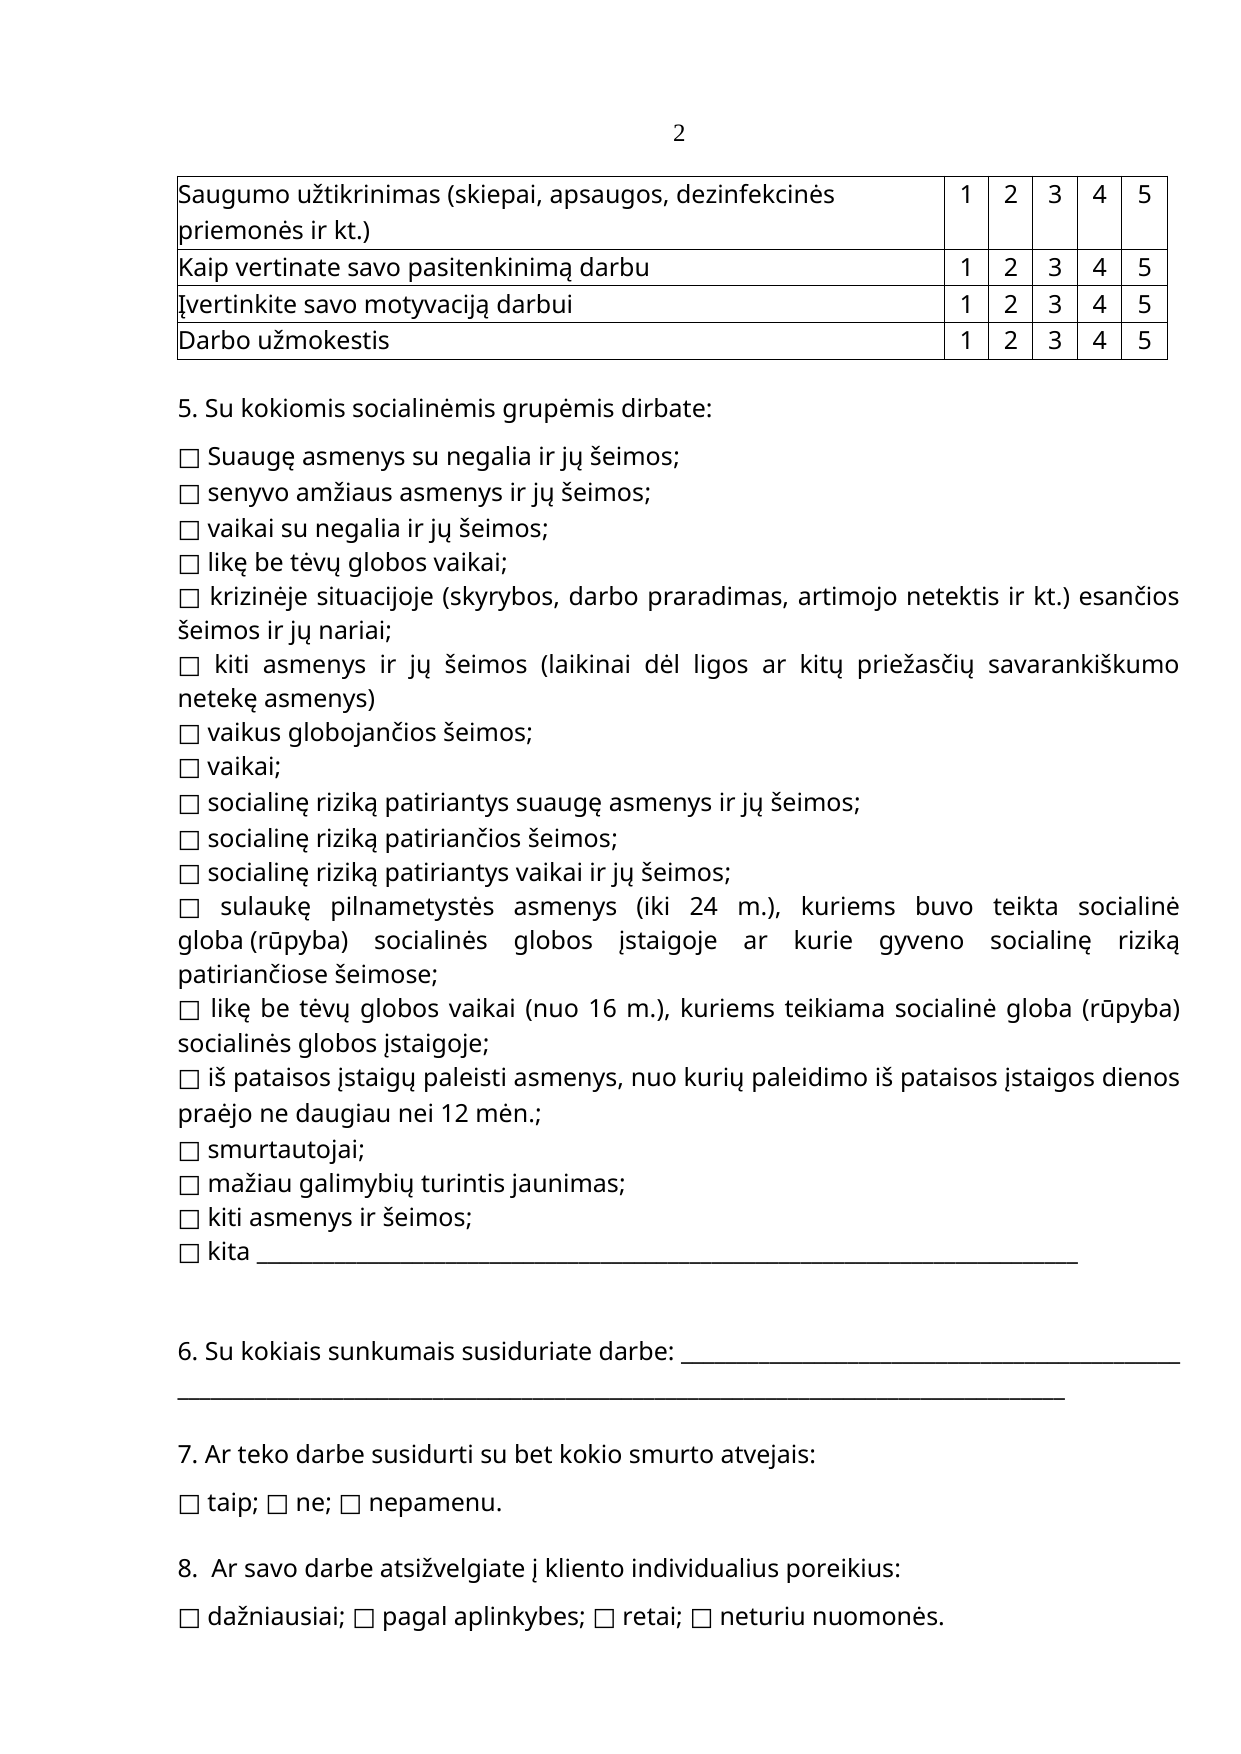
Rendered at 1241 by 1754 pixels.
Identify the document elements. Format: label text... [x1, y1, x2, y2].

table_cell 2 [989, 177, 1032, 248]
text 5. Su kokiomis socialinėmis grupėmis dirbate: [177, 390, 1181, 424]
text 7. Ar teko darbe susidurti su bet kokio smurto atvejais: [177, 1437, 1181, 1471]
text □ likę be tėvų globos vaikai; [177, 544, 1181, 578]
text □ Suaugę asmenys su negalia ir jų šeimos; [177, 438, 1181, 472]
text □ mažiau galimybių turintis jaunimas; [177, 1165, 1181, 1199]
text □ dažniausiai; □ pagal aplinkybes; □ retai; □ neturiu nuomonės. [177, 1599, 1181, 1633]
text □ kiti asmenys ir jų šeimos (laikinai dėl ligos ar kitų priežasčių savarankiškumo netekę asmenys) [177, 647, 1181, 715]
table_cell 3 [1033, 286, 1077, 322]
text □ senyvo amžiaus asmenys ir jų šeimos; [177, 474, 1181, 508]
table_cell 1 [945, 250, 988, 285]
table_cell Įvertinkite savo motyvaciją darbui [178, 286, 944, 322]
text □ taip; □ ne; □ nepamenu. [177, 1484, 1181, 1519]
text □ vaikai; [177, 749, 1181, 783]
table_cell 2 [989, 323, 1032, 359]
table_cell 4 [1078, 250, 1121, 285]
table_cell 1 [945, 177, 988, 248]
table_cell Darbo užmokestis [178, 323, 944, 359]
text 6. Su kokiais sunkumais susiduriate darbe: _____________________________________________ ________________________________________________________________________________ [177, 1334, 1181, 1404]
table_cell 5 [1122, 177, 1167, 248]
table_cell 5 [1122, 250, 1167, 285]
table_cell 3 [1033, 177, 1077, 248]
table_cell 3 [1033, 250, 1077, 285]
text □ iš pataisos įstaigų paleisti asmenys, nuo kurių paleidimo iš pataisos įstaigos dienos praėjo ne daugiau nei 12 mėn.; [177, 1059, 1181, 1129]
text □ smurtautojai; [177, 1131, 1181, 1165]
text □ socialinę riziką patiriančios šeimos; [177, 821, 1181, 855]
text □ krizinėje situacijoje (skyrybos, darbo praradimas, artimojo netektis ir kt.) esančios šeimos ir jų nariai; [177, 578, 1181, 647]
text □ likę be tėvų globos vaikai (nuo 16 m.), kuriems teikiama socialinė globa (rūpyba) socialinės globos įstaigoje; [177, 991, 1181, 1059]
table_cell 4 [1078, 323, 1121, 359]
table_cell 2 [989, 250, 1032, 285]
table_cell 4 [1078, 177, 1121, 248]
table_cell 4 [1078, 286, 1121, 322]
table_cell 2 [989, 286, 1032, 322]
text □ kita __________________________________________________________________________ [177, 1233, 1181, 1268]
text □ socialinę riziką patiriantys vaikai ir jų šeimos; [177, 855, 1181, 889]
text □ sulaukę pilnametystės asmenys (iki 24 m.), kuriems buvo teikta socialinė globa (rūpyba) socialinės globos įstaigoje ar kurie gyveno socialinę riziką patiriančiose šeimose; [177, 889, 1181, 991]
text □ kiti asmenys ir šeimos; [177, 1199, 1181, 1233]
text □ vaikus globojančios šeimos; [177, 715, 1181, 749]
table_cell Saugumo užtikrinimas (skiepai, apsaugos, dezinfekcinės priemonės ir kt.) [178, 177, 944, 248]
table_cell 5 [1122, 323, 1167, 359]
table_cell 5 [1122, 286, 1167, 322]
table_cell 3 [1033, 323, 1077, 359]
table_cell 1 [945, 323, 988, 359]
text □ socialinę riziką patiriantys suaugę asmenys ir jų šeimos; [177, 785, 1181, 819]
table_cell 1 [945, 286, 988, 322]
text 8. Ar savo darbe atsižvelgiate į kliento individualius poreikius: [177, 1551, 1181, 1585]
table_cell Kaip vertinate savo pasitenkinimą darbu [178, 250, 944, 285]
text □ vaikai su negalia ir jų šeimos; [177, 510, 1181, 544]
